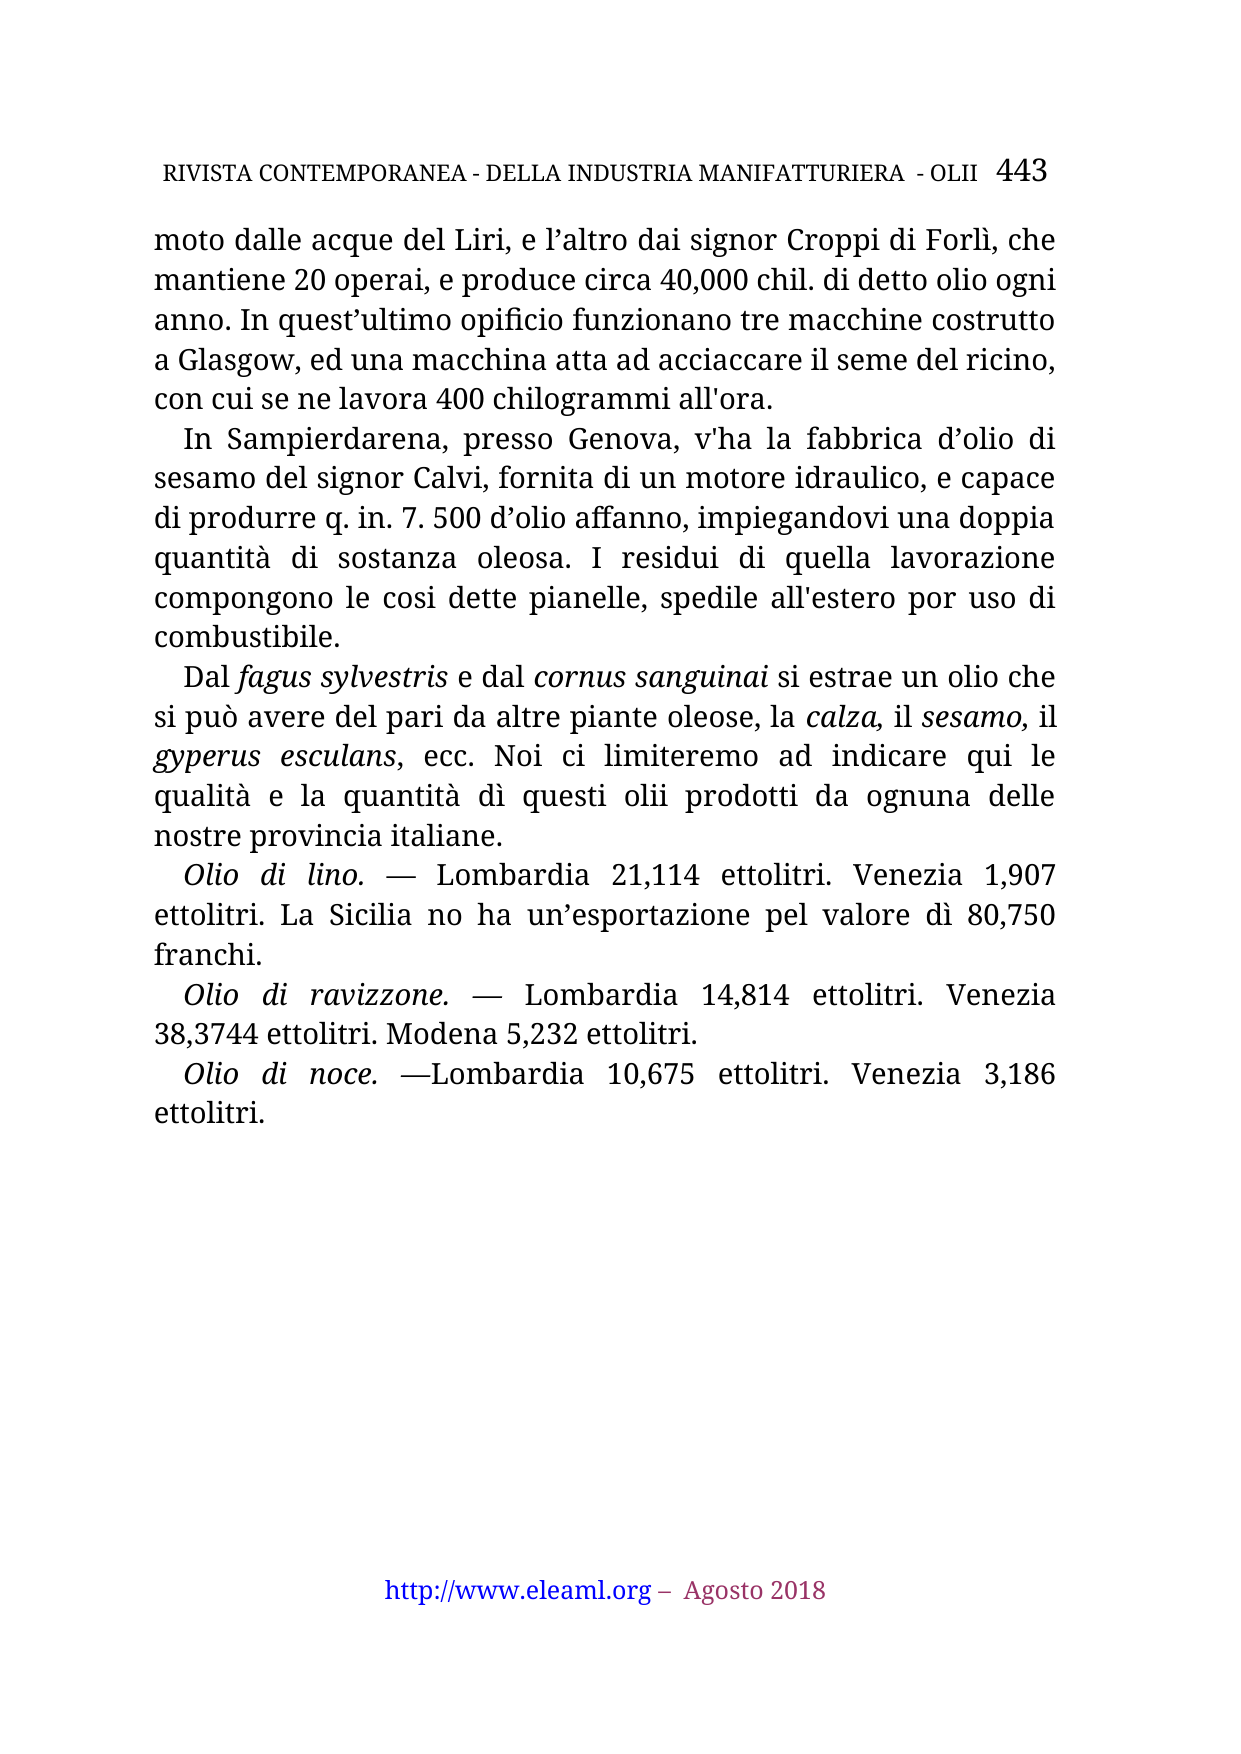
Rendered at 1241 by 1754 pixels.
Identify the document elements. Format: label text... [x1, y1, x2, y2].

text Olio di noce. —Lombardia 10,675 ettolitri. Venezia 3,186 ettolitri. [153, 1053, 1057, 1132]
text moto dalle acque del Liri, e l’altro dai signor Croppi di Forlì, che mantiene 20 operai, e produce circa 40,000 chil. di detto olio ogni anno. In quest’ultimo opificio funzionano tre macchine costrutto a Glasgow, ed una macchina atta ad acciaccare il seme del ricino, con cui se ne lavora 400 chilogrammi all'ora. [153, 220, 1057, 418]
text Olio di lino. — Lombardia 21,114 ettolitri. Venezia 1,907 ettolitri. La Sicilia no ha un’esportazione pel valore dì 80,750 franchi. [153, 855, 1057, 974]
text Olio di ravizzone. — Lombardia 14,814 ettolitri. Venezia 38,3744 ettolitri. Modena 5,232 ettolitri. [153, 974, 1057, 1053]
text Dal fagus sylvestris e dal cornus sanguinai si estrae un olio che si può avere del pari da altre piante oleose, la calza, il sesamo, il gyperus esculans, ecc. Noi ci limiteremo ad indicare qui le qualità e la quantità dì questi olii prodotti da ognuna delle nostre provincia italiane. [153, 656, 1057, 855]
text In Sampierdarena, presso Genova, v'ha la fabbrica d’olio di sesamo del signor Calvi, fornita di un motore idraulico, e capace di produrre q. in. 7. 500 d’olio affanno, impiegandovi una doppia quantità di sostanza oleosa. I residui di quella lavorazione compongono le cosi dette pianelle, spedile all'estero por uso di combustibile. [153, 418, 1057, 656]
